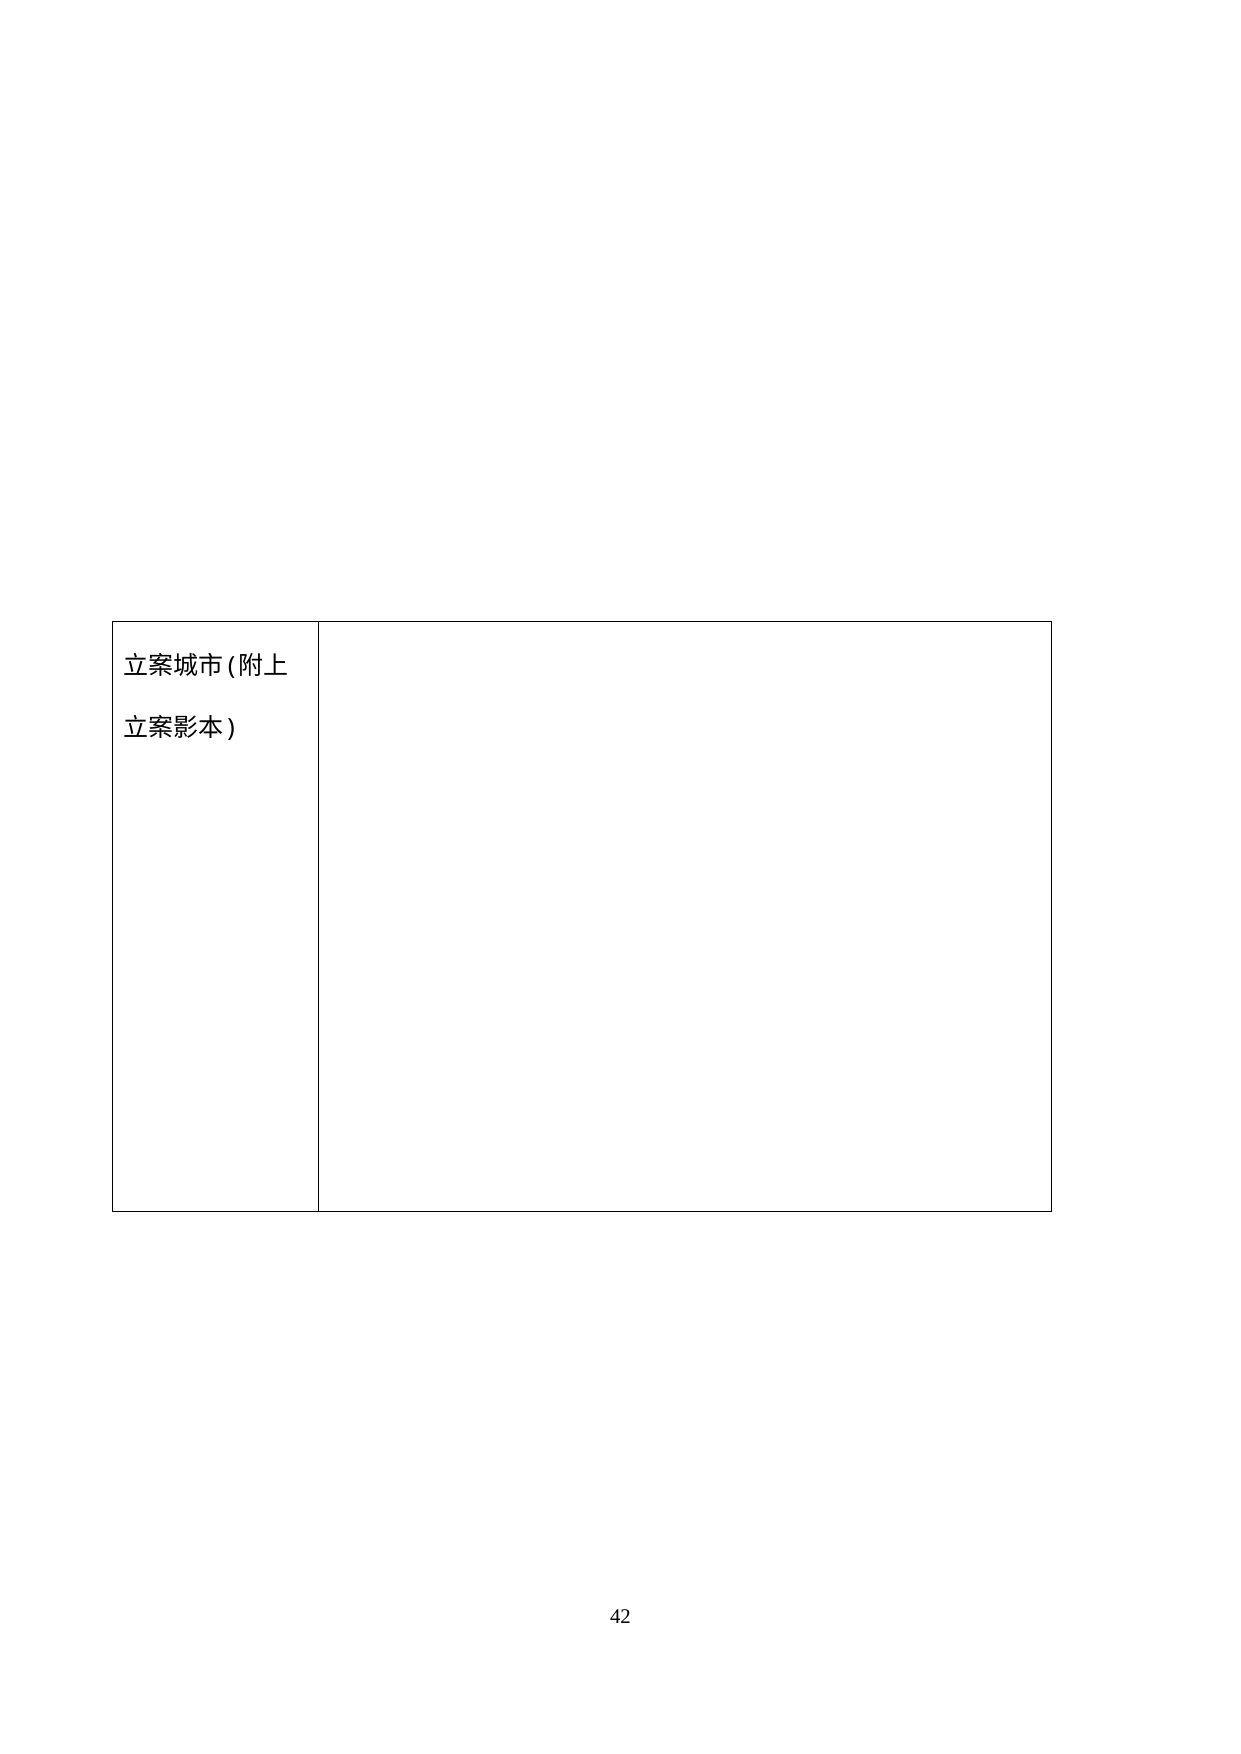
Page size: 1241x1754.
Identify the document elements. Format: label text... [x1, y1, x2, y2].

table_cell [319, 622, 1051, 1211]
table_cell 立案城市(附上立案影本) [113, 622, 318, 1211]
